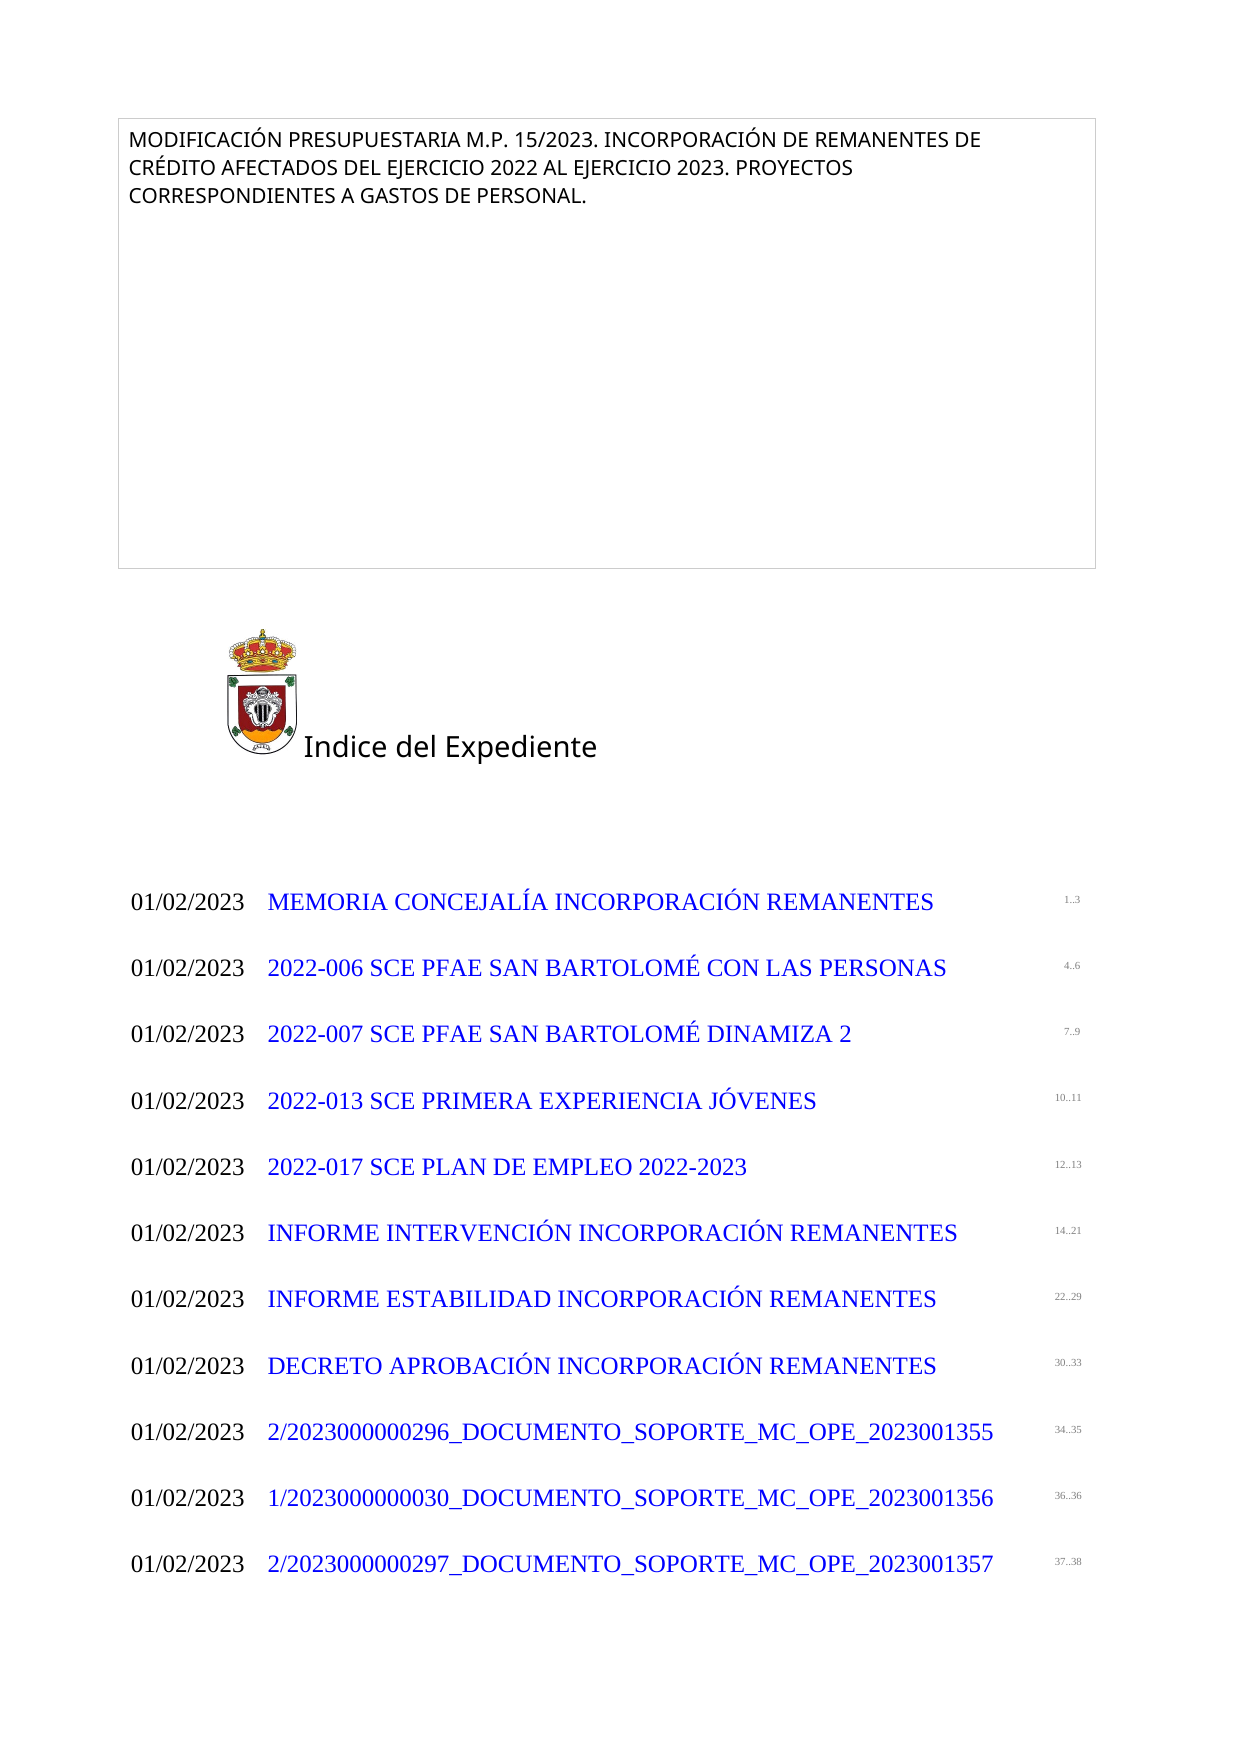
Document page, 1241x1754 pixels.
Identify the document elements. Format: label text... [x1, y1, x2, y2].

text Indice del Expediente [219, 629, 1122, 766]
text 01/02/2023 2/2023000000296_DOCUMENTO_SOPORTE_MC_OPE_2023001355 34..35 [131, 1417, 1122, 1446]
text 01/02/2023 2022-007 SCE PFAE SAN BARTOLOMÉ DINAMIZA 2 7..9 [131, 1019, 1122, 1048]
text 01/02/2023 INFORME ESTABILIDAD INCORPORACIÓN REMANENTES 22..29 [131, 1284, 1122, 1313]
text 01/02/2023 DECRETO APROBACIÓN INCORPORACIÓN REMANENTES 30..33 [131, 1351, 1122, 1379]
text 01/02/2023 2/2023000000297_DOCUMENTO_SOPORTE_MC_OPE_2023001357 37..38 [131, 1549, 1122, 1578]
text 01/02/2023 MEMORIA CONCEJALÍA INCORPORACIÓN REMANENTES 1..3 [131, 887, 1122, 916]
text 01/02/2023 1/2023000000030_DOCUMENTO_SOPORTE_MC_OPE_2023001356 36..36 [131, 1483, 1122, 1512]
text 01/02/2023 2022-006 SCE PFAE SAN BARTOLOMÉ CON LAS PERSONAS 4..6 [131, 953, 1122, 982]
text 01/02/2023 2022-017 SCE PLAN DE EMPLEO 2022-2023 12..13 [131, 1152, 1122, 1181]
table_cell MODIFICACIÓN PRESUPUESTARIA M.P. 15/2023. INCORPORACIÓN DE REMANENTES DE CRÉDITO AFECTADOS DEL EJERCICIO 2022 AL EJERCICIO 2023. PROYECTOS CORRESPONDIENTES A GASTOS DE PERSONAL. [119, 119, 1095, 568]
text 01/02/2023 INFORME INTERVENCIÓN INCORPORACIÓN REMANENTES 14..21 [131, 1218, 1122, 1247]
text 01/02/2023 2022-013 SCE PRIMERA EXPERIENCIA JÓVENES 10..11 [131, 1086, 1122, 1114]
